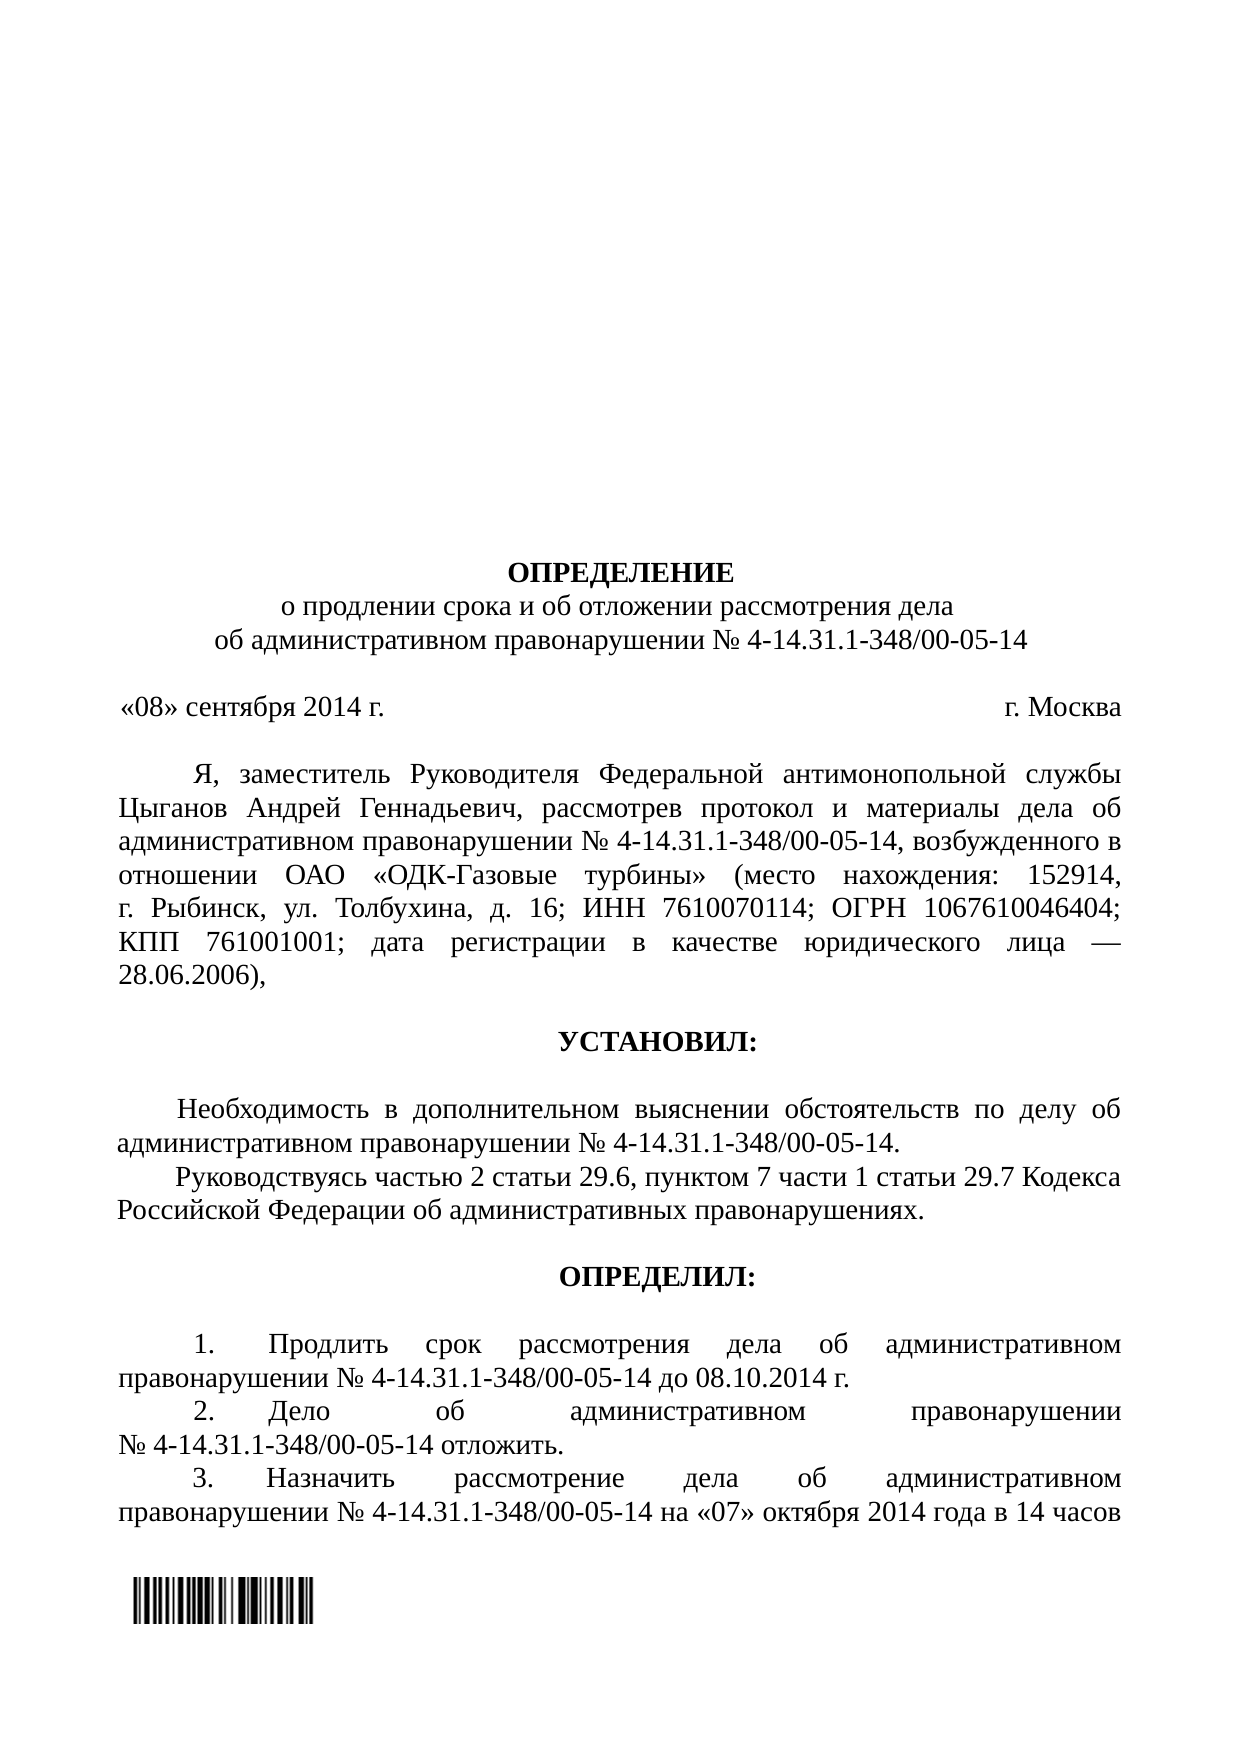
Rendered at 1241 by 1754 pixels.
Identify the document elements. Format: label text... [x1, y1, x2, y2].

text о продлении срока и об отложении рассмотрения дела [120, 588, 1122, 622]
text «08» сентября 2014 г. г. Москва [120, 689, 1122, 723]
text 3. Назначить рассмотрение дела об административном правонарушении № 4-14.31.1-348/00-05-14 на «07» октября 2014 года в 14 часов [118, 1461, 1122, 1528]
text Я, заместитель Руководителя Федеральной антимонопольной службы Цыганов Андрей Геннадьевич, рассмотрев протокол и материалы дела об административном правонарушении № 4-14.31.1-348/00-05-14, возбужденного в отношении ОАО «ОДК-Газовые турбины» (место нахождения: 152914, г. Рыбинск, ул. Толбухина, д. 16; ИНН 7610070114; ОГРН 1067610046404; КПП 761001001; дата регистрации в качестве юридического лица — 28.06.2006), [118, 756, 1122, 991]
list Руководствуясь частью 2 статьи 29.6, пунктом 7 части 1 статьи 29.7 Кодекса Российской Федерации об административных правонарушениях. [117, 1159, 1122, 1226]
list Дело об административном правонарушении № 4-14.31.1-348/00-05-14 отложить. [118, 1393, 1122, 1461]
list Продлить срок рассмотрения дела об административном правонарушении № 4-14.31.1-348/00-05-14 до 08.10.2014 г. [118, 1326, 1122, 1393]
picture [118, 1577, 331, 1624]
text УСТАНОВИЛ: [118, 1024, 1122, 1058]
text об административном правонарушении № 4-14.31.1-348/00-05-14 [120, 622, 1122, 656]
text ОПРЕДЕЛИЛ: [118, 1259, 1122, 1293]
text Необходимость в дополнительном выяснении обстоятельств по делу об административном правонарушении № 4-14.31.1-348/00-05-14. [117, 1092, 1122, 1159]
text ОПРЕДЕЛЕНИЕ [120, 555, 1122, 588]
